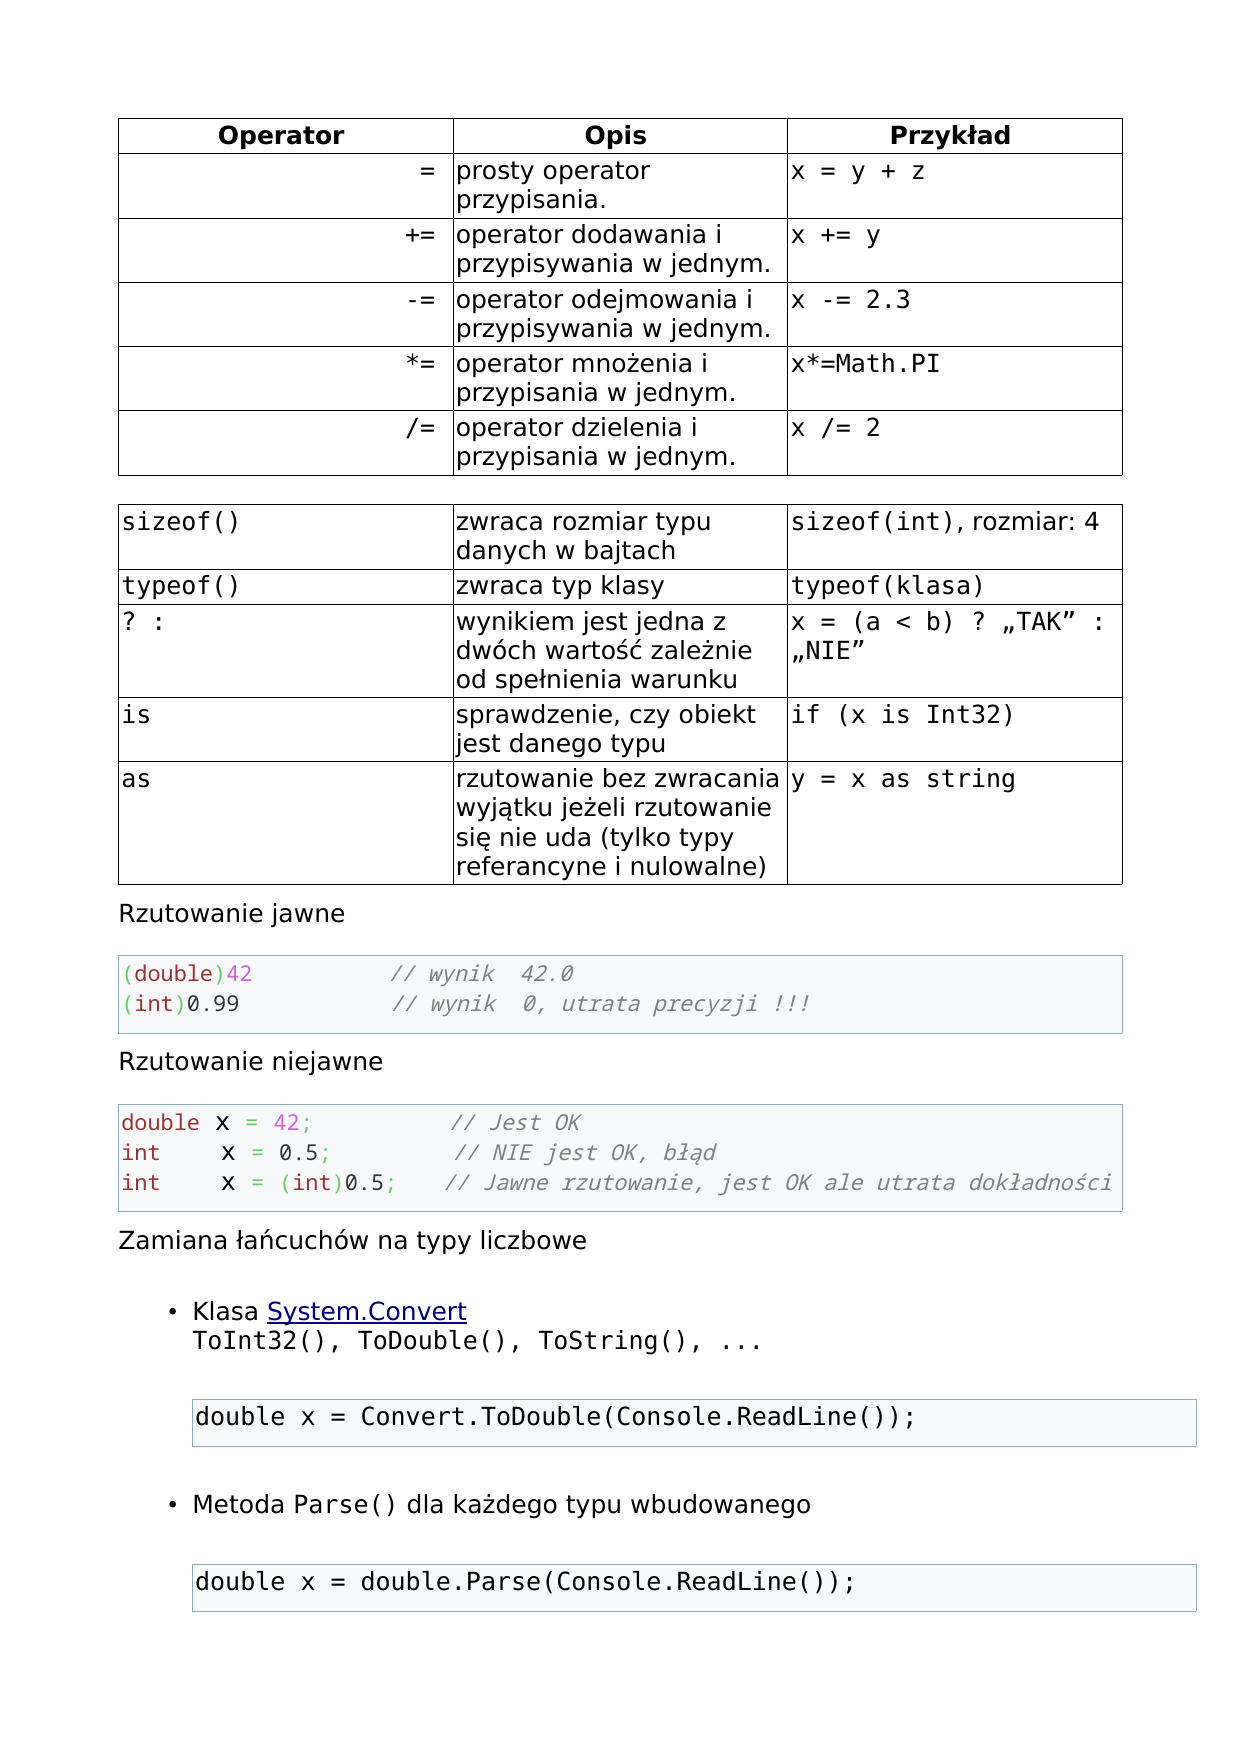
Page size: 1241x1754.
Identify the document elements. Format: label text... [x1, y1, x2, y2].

table_cell prosty operator przypisania. [454, 154, 787, 217]
table_cell /= [119, 411, 453, 474]
table_header Opis [454, 119, 787, 153]
text Rzutowanie jawne [118, 899, 1122, 928]
table_header double x = Convert.ToDouble(Console.ReadLine()); [193, 1400, 1196, 1446]
table_cell zwraca typ klasy [454, 570, 787, 604]
table_cell x = (a < b) ? „TAK” : „NIE” [788, 605, 1122, 697]
table_cell x*=Math.PI [788, 347, 1122, 410]
table_header double x = double.Parse(Console.ReadLine()); [193, 1565, 1196, 1611]
table_cell typeof(klasa) [788, 570, 1122, 604]
table_header (double)42 // wynik 42.0 (int)0.99 // wynik 0, utrata precyzji !!! [119, 956, 1122, 1033]
table_cell *= [119, 347, 453, 410]
table_header double x = 42; // Jest OK int x = 0.5; // NIE jest OK, błąd int x = (int)0.5; // Jawne rzutowanie, jest OK ale utrata dokładności [119, 1105, 1122, 1211]
table_cell y = x as string [788, 762, 1122, 884]
table_header Operator [119, 119, 453, 153]
table_cell operator dodawania i przypisywania w jednym. [454, 219, 787, 282]
table_cell operator odejmowania i przypisywania w jednym. [454, 283, 787, 346]
table_cell sprawdzenie, czy obiekt jest danego typu [454, 698, 787, 761]
list Metoda Parse() dla każdego typu wbudowanego [177, 1491, 1122, 1549]
table_cell -= [119, 283, 453, 346]
table_cell operator mnożenia i przypisania w jednym. [454, 347, 787, 410]
table_header sizeof(int), rozmiar: 4 [788, 505, 1122, 568]
table_cell is [119, 698, 453, 761]
table_header Przykład [788, 119, 1122, 153]
list Klasa System.Convert ToInt32(), ToDouble(), ToString(), ... [177, 1297, 1122, 1384]
table_cell x = y + z [788, 154, 1122, 217]
table_cell if (x is Int32) [788, 698, 1122, 761]
table_cell rzutowanie bez zwracania wyjątku jeżeli rzutowanie się nie uda (tylko typy referancyne i nulowalne) [454, 762, 787, 884]
table_header sizeof() [119, 505, 453, 568]
table_cell = [119, 154, 453, 217]
text Rzutowanie niejawne [118, 1047, 1122, 1077]
text Zamiana łańcuchów na typy liczbowe [118, 1226, 1122, 1255]
table_cell wynikiem jest jedna z dwóch wartość zależnie od spełnienia warunku [454, 605, 787, 697]
table_cell operator dzielenia i przypisania w jednym. [454, 411, 787, 474]
table_cell += [119, 219, 453, 282]
table_header zwraca rozmiar typu danych w bajtach [454, 505, 787, 568]
table_cell as [119, 762, 453, 884]
table_cell x /= 2 [788, 411, 1122, 474]
table_cell x -= 2.3 [788, 283, 1122, 346]
table_cell x += y [788, 219, 1122, 282]
table_cell typeof() [119, 570, 453, 604]
table_cell ? : [119, 605, 453, 697]
